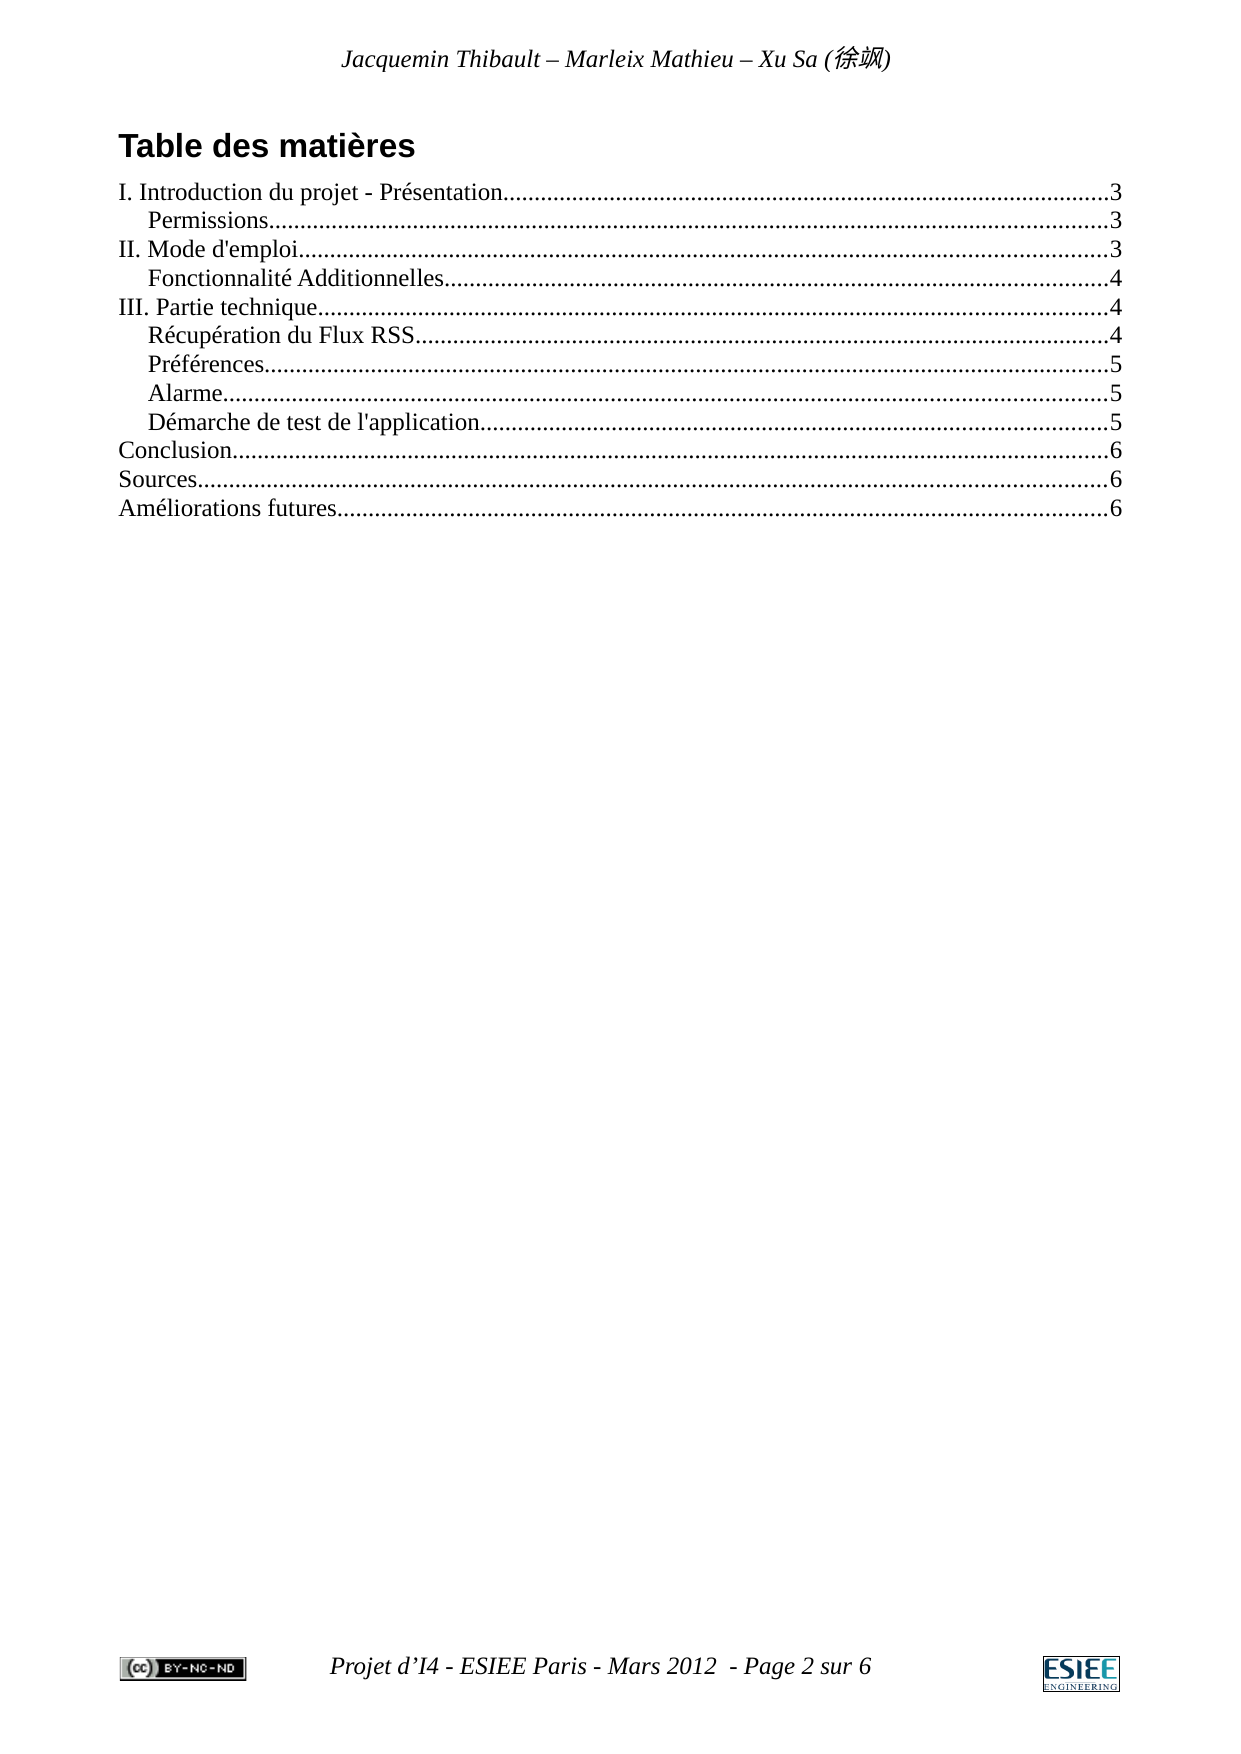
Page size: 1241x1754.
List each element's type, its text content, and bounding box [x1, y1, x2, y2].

text Conclusion 6 [118, 435, 1122, 464]
picture [119, 1657, 247, 1681]
text Améliorations futures 6 [118, 493, 1122, 522]
text III. Partie technique 4 [118, 292, 1122, 320]
text Récupération du Flux RSS 4 [148, 320, 1122, 349]
subtitle Table des matières [118, 126, 1122, 164]
text Préférences 5 [148, 349, 1122, 378]
text I. Introduction du projet - Présentation 3 [118, 177, 1122, 205]
picture [1044, 1657, 1119, 1691]
text Démarche de test de l'application 5 [148, 407, 1122, 435]
text II. Mode d'emploi 3 [118, 234, 1122, 263]
text Fonctionnalité Additionnelles 4 [148, 263, 1122, 292]
text Permissions 3 [148, 205, 1122, 234]
text Sources 6 [118, 464, 1122, 493]
text Alarme 5 [148, 378, 1122, 407]
